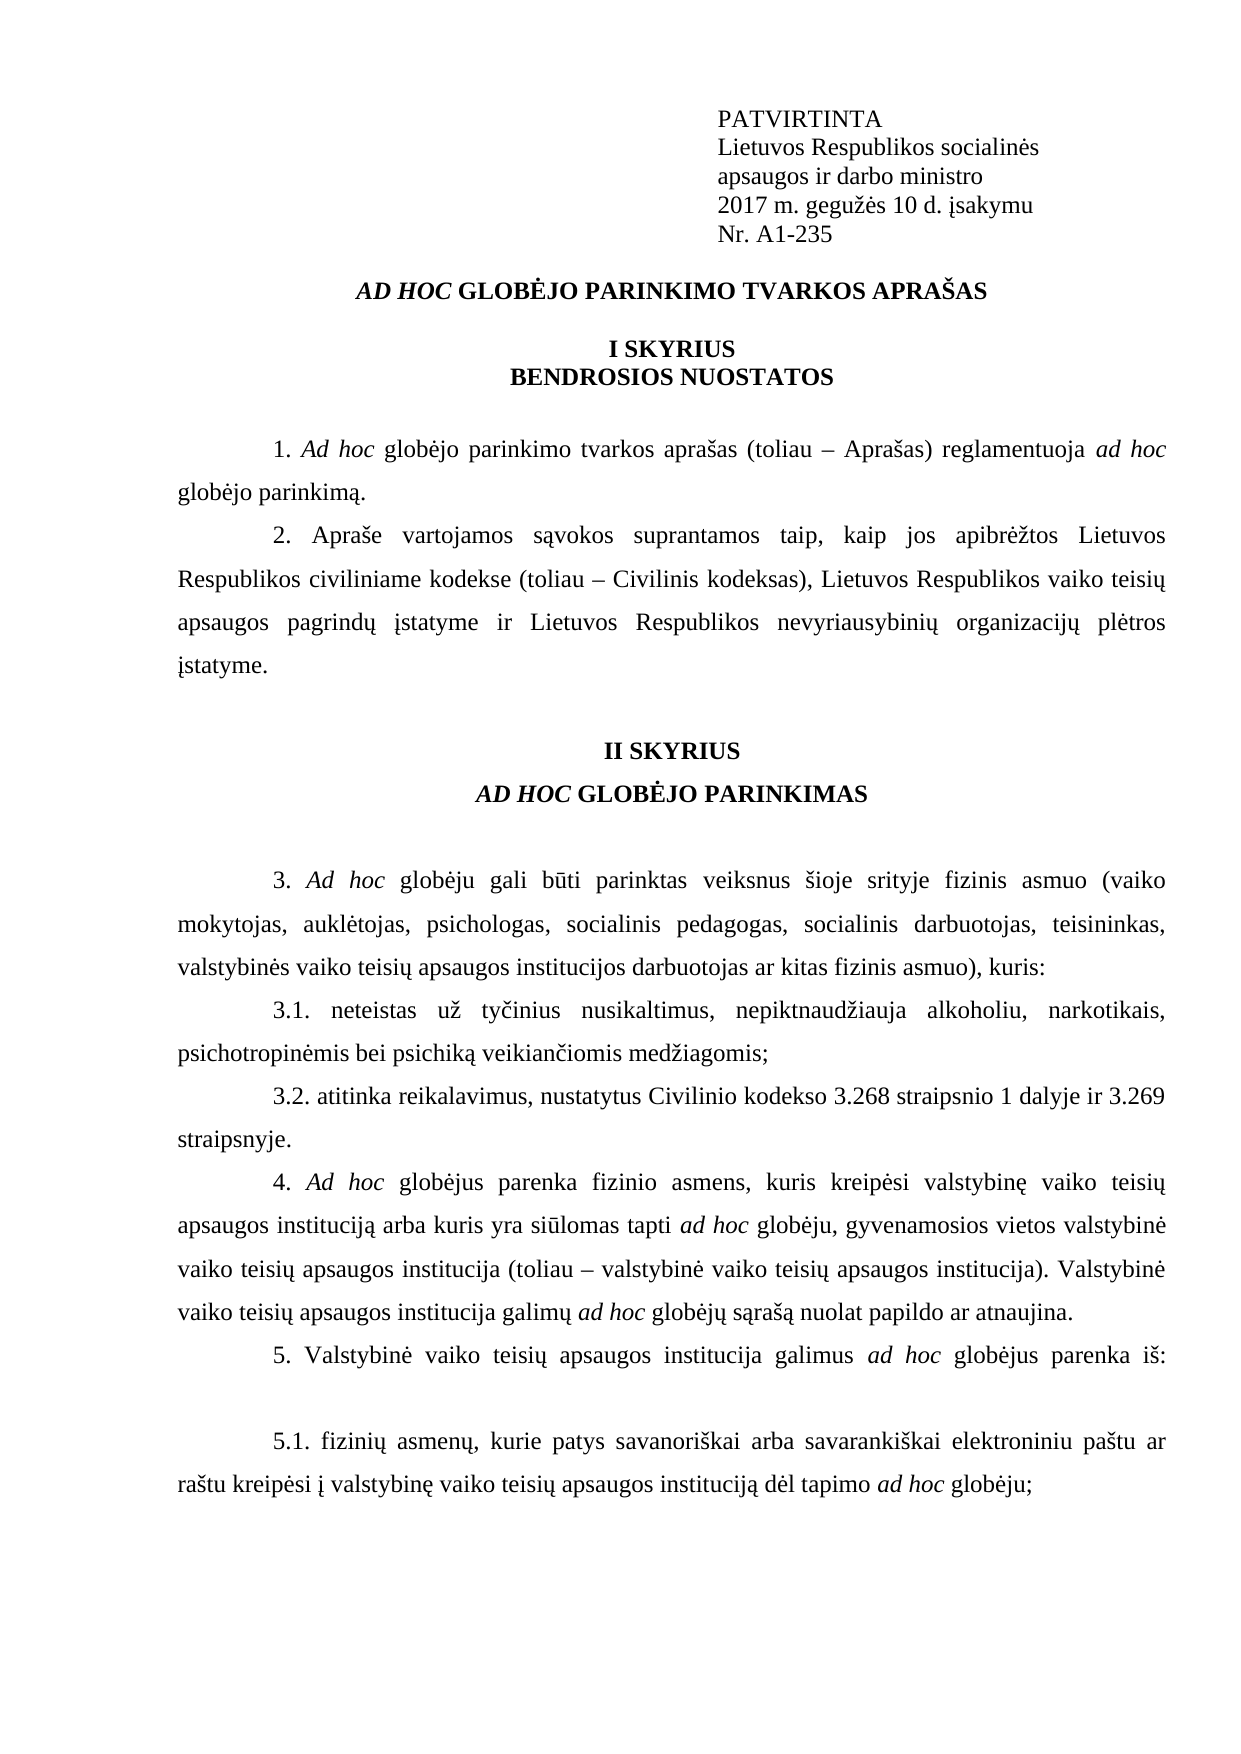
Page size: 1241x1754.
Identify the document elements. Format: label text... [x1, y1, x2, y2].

text Lietuvos Respublikos socialinės [582, 132, 1167, 161]
text 3. Ad hoc globėju gali būti parinktas veiksnus šioje srityje fizinis asmuo (vaiko mokytojas, auklėtojas, psichologas, socialinis pedagogas, socialinis darbuotojas, teisininkas, valstybinės vaiko teisių apsaugos institucijos darbuotojas ar kitas fizinis asmuo), kuris: [177, 866, 1167, 981]
text 4. Ad hoc globėjus parenka fizinio asmens, kuris kreipėsi valstybinę vaiko teisių apsaugos instituciją arba kuris yra siūlomas tapti ad hoc globėju, gyvenamosios vietos valstybinė vaiko teisių apsaugos institucija (toliau – valstybinė vaiko teisių apsaugos institucija). Valstybinė vaiko teisių apsaugos institucija galimų ad hoc globėjų sąrašą nuolat papildo ar atnaujina. [177, 1167, 1167, 1326]
text 1. Ad hoc globėjo parinkimo tvarkos aprašas (toliau – Aprašas) reglamentuoja ad hoc globėjo parinkimą. [177, 434, 1167, 506]
text II SKYRIUS [177, 736, 1167, 765]
text apsaugos ir darbo ministro [582, 161, 1167, 190]
text 5.1. fizinių asmenų, kurie patys savanoriškai arba savarankiškai elektroniniu paštu ar raštu kreipėsi į valstybinę vaiko teisių apsaugos instituciją dėl tapimo ad hoc globėju; [177, 1426, 1167, 1498]
text BENDROSIOS NUOSTATOS [177, 362, 1167, 391]
text 3.2. atitinka reikalavimus, nustatytus Civilinio kodekso 3.268 straipsnio 1 dalyje ir 3.269 straipsnyje. [177, 1081, 1167, 1153]
text 3.1. neteistas už tyčinius nusikaltimus, nepiktnaudžiauja alkoholiu, narkotikais, psichotropinėmis bei psichiką veikiančiomis medžiagomis; [177, 995, 1167, 1067]
text I SKYRIUS [177, 334, 1167, 362]
text 2. Apraše vartojamos sąvokos suprantamos taip, kaip jos apibrėžtos Lietuvos Respublikos civiliniame kodekse (toliau – Civilinis kodeksas), Lietuvos Respublikos vaiko teisių apsaugos pagrindų įstatyme ir Lietuvos Respublikos nevyriausybinių organizacijų plėtros įstatyme. [177, 521, 1167, 679]
text PATVIRTINTA [582, 104, 1167, 132]
text AD HOC GLOBĖJO PARINKIMAS [177, 779, 1167, 808]
text 2017 m. gegužės 10 d. įsakymu [582, 190, 1167, 219]
text 5. Valstybinė vaiko teisių apsaugos institucija galimus ad hoc globėjus parenka iš: [177, 1340, 1167, 1412]
text Nr. A1-235 [582, 219, 1167, 247]
text AD HOC GLOBĖJO PARINKIMO TVARKOS APRAŠAS [177, 276, 1167, 305]
